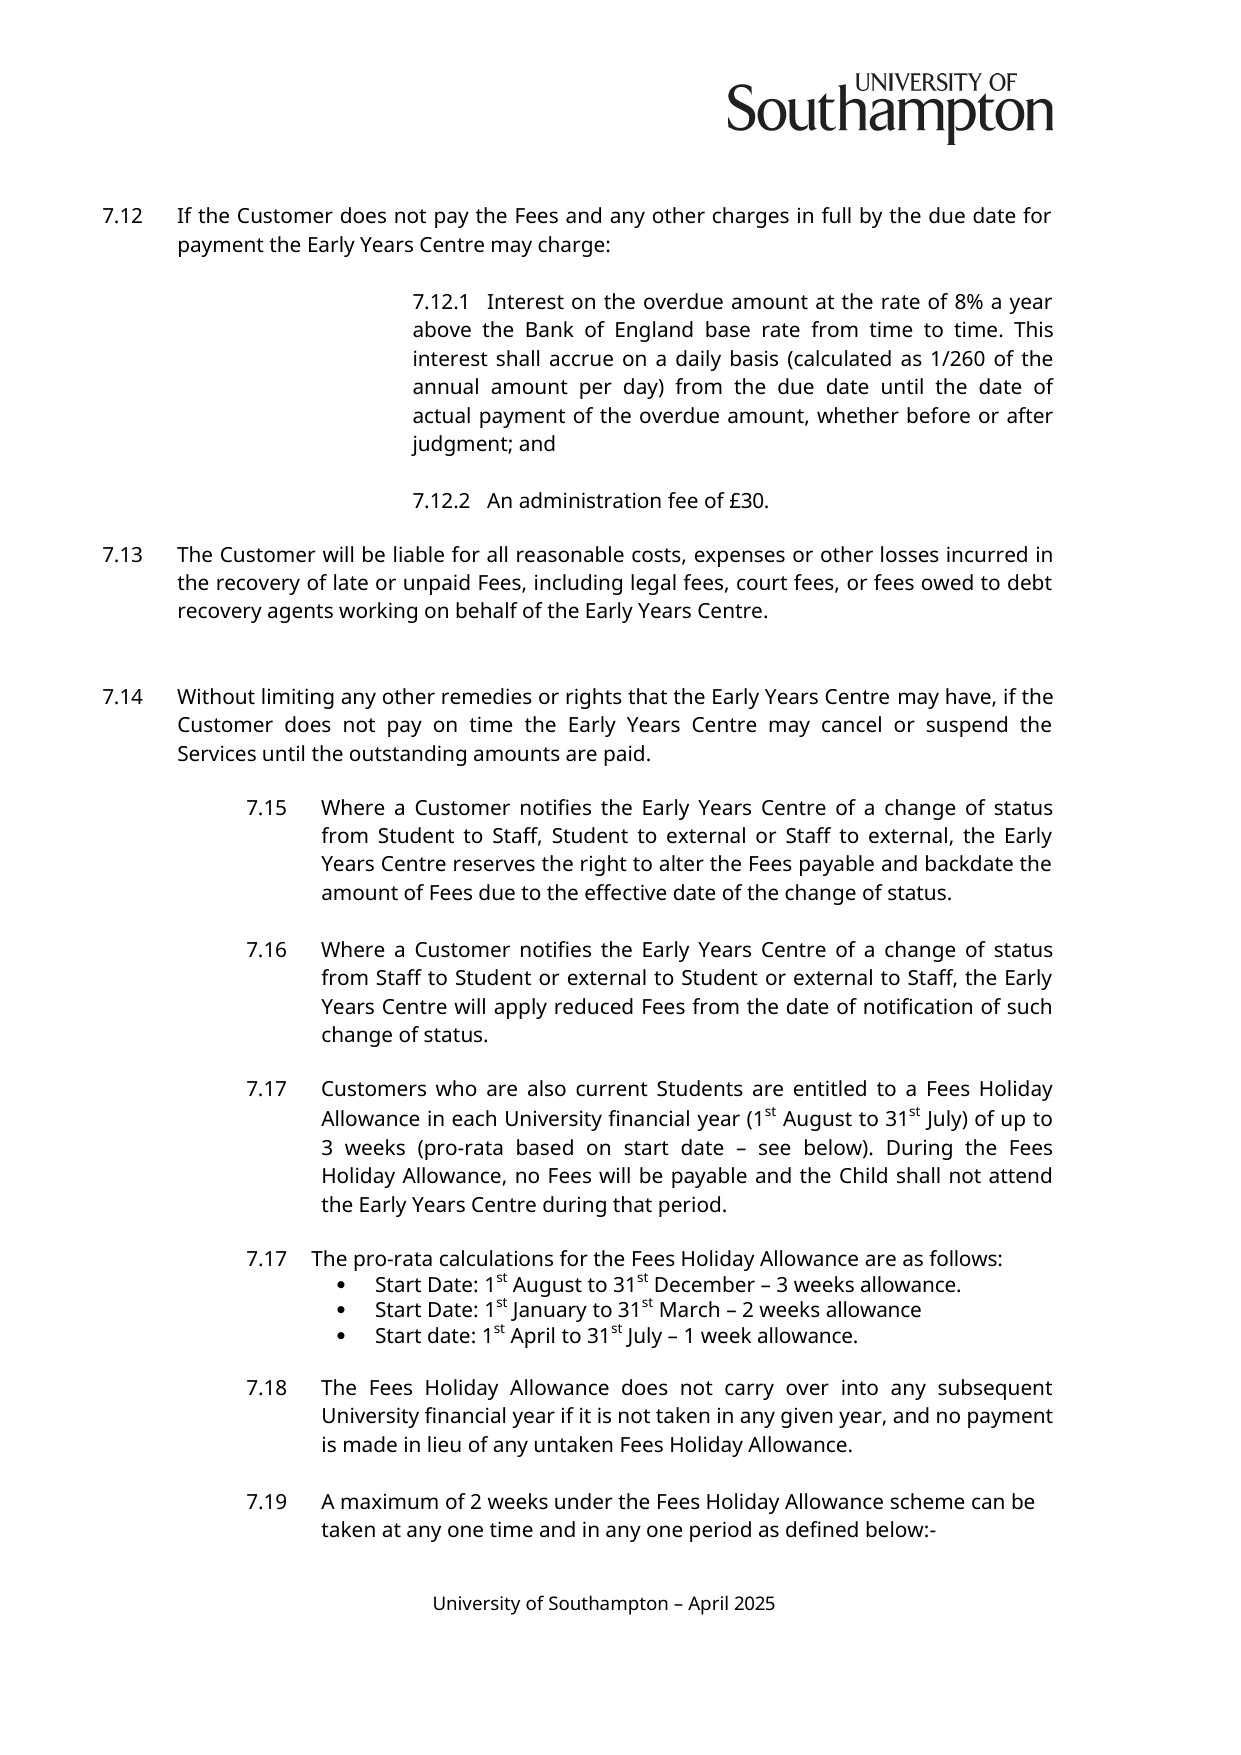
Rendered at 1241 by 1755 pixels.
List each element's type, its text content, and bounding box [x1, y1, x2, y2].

list Where a Customer notifies the Early Years Centre of a change of status from Student to Staff, Student to external or Staff to external, the Early Years Centre reserves the right to alter the Fees payable and backdate the amount of Fees due to the effective date of the change of status. [246, 793, 1054, 906]
list A maximum of 2 weeks under the Fees Holiday Allowance scheme can be taken at any one time and in any one period as defined below:- [246, 1487, 1053, 1544]
list Without limiting any other remedies or rights that the Early Years Centre may have, if the Customer does not pay on time the Early Years Centre may cancel or suspend the Services until the outstanding amounts are paid. [102, 682, 1053, 767]
list Customers who are also current Students are entitled to a Fees Holiday Allowance in each University financial year (1st August to 31st July) of up to 3 weeks (pro-rata based on start date – see below). During the Fees Holiday Allowance, no Fees will be payable and the Child shall not attend the Early Years Centre during that period. [246, 1074, 1053, 1218]
list The Customer will be liable for all reasonable costs, expenses or other losses incurred in the recovery of late or unpaid Fees, including legal fees, court fees, or fees owed to debt recovery agents working on behalf of the Early Years Centre. [102, 540, 1054, 625]
list Start Date: 1st August to 31st December – 3 weeks allowance. [337, 1272, 1063, 1297]
list Start date: 1st April to 31st July – 1 week allowance. [337, 1323, 1063, 1348]
list Start Date: 1st January to 31st March – 2 weeks allowance [337, 1297, 1063, 1323]
list An administration fee of £30. [412, 486, 1063, 514]
list The Fees Holiday Allowance does not carry over into any subsequent University financial year if it is not taken in any given year, and no payment is made in lieu of any untaken Fees Holiday Allowance. [246, 1373, 1054, 1458]
list The pro-rata calculations for the Fees Holiday Allowance are as follows: [246, 1247, 1063, 1272]
list Interest on the overdue amount at the rate of 8% a year above the Bank of England base rate from time to time. This interest shall accrue on a daily basis (calculated as 1/260 of the annual amount per day) from the due date until the date of actual payment of the overdue amount, whether before or after judgment; and [412, 287, 1054, 458]
list If the Customer does not pay the Fees and any other charges in full by the due date for payment the Early Years Centre may charge: [102, 202, 1054, 258]
list Where a Customer notifies the Early Years Centre of a change of status from Staff to Student or external to Student or external to Staff, the Early Years Centre will apply reduced Fees from the date of notification of such change of status. [246, 935, 1053, 1049]
